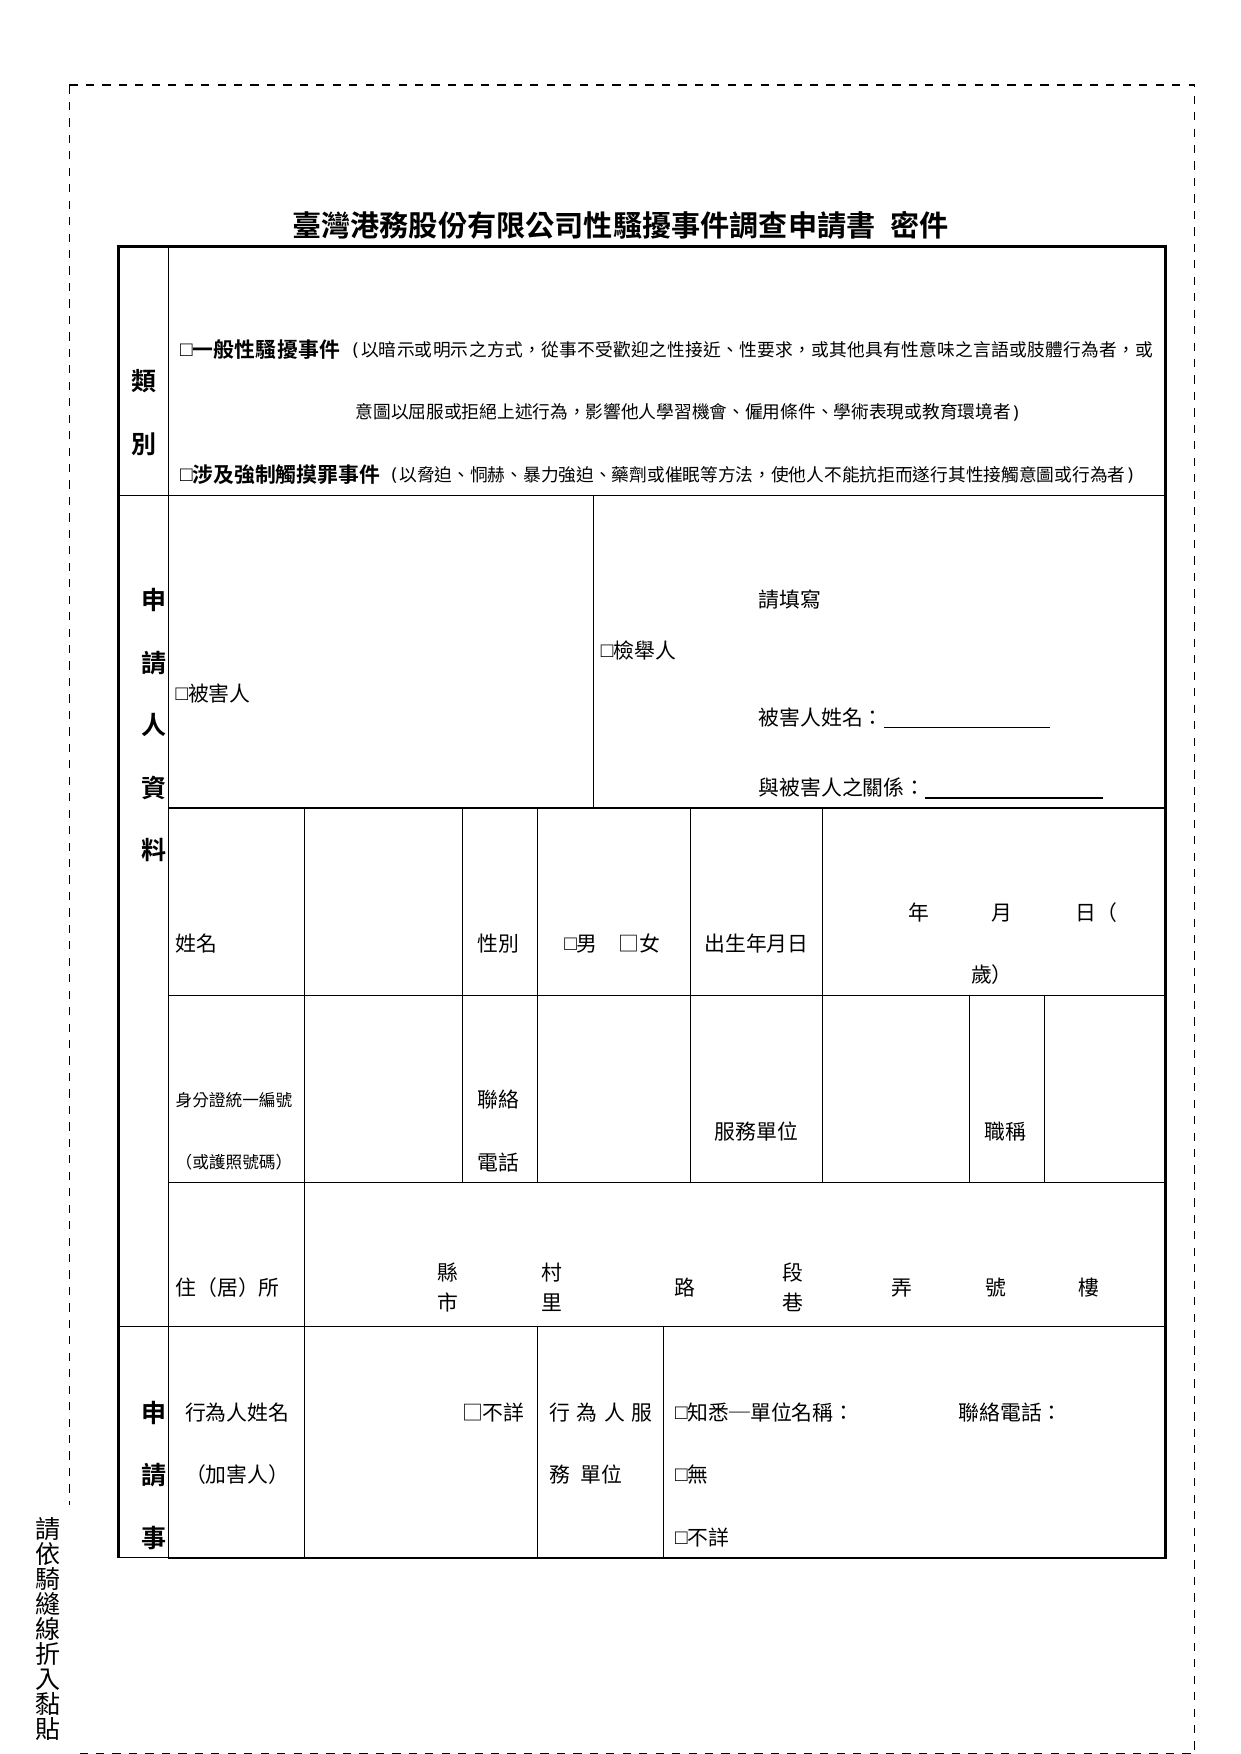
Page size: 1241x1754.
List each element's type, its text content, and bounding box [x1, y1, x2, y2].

table_cell 出生年月日 [691, 809, 822, 994]
table_cell 姓名 [169, 809, 304, 994]
table_cell [1167, 995, 1171, 1182]
table_cell [1167, 1182, 1171, 1326]
table_header 類別 [120, 248, 168, 494]
table_cell □被害人 [169, 496, 593, 807]
table_cell 行為人服務 單位 [538, 1327, 663, 1557]
table_cell [305, 996, 462, 1182]
table_cell 行為人姓名 （加害人） [169, 1327, 304, 1557]
text 臺灣港務股份有限公司性騷擾事件調查申請書 密件 [118, 182, 1122, 244]
table_header □一般性騷擾事件 (以暗示或明示之方式，從事不受歡迎之性接近、性要求，或其他具有性意味之言語或肢體行為者，或意圖以屈服或拒絕上述行為，影響他人學習機會、僱用條件、學術表現或教育環境者) □涉及強制觸摸罪事件 (以脅迫、恫赫、暴力強迫、藥劑或催眠等方法，使他人不能抗拒而遂行其性接觸意圖或行為者) [169, 248, 1164, 494]
table_cell [823, 996, 969, 1182]
table_cell □檢舉人 [594, 496, 747, 807]
table_cell 身分證統一編號（或護照號碼） [169, 996, 304, 1182]
table_header [1167, 245, 1171, 494]
table_cell 聯絡電話 [463, 996, 537, 1182]
table_cell 職稱 [970, 996, 1044, 1182]
table_cell □知悉─單位名稱： 聯絡電話： □無 □不詳 [664, 1327, 1164, 1557]
table_cell [1045, 996, 1164, 1182]
table_cell 服務單位 [691, 996, 822, 1182]
table_cell 縣市 村里 路 段巷 弄 號 樓 [305, 1183, 1164, 1326]
table_cell [1167, 495, 1171, 807]
table_cell 年 月 日（ 歲） [823, 809, 1164, 994]
table_cell [1167, 807, 1171, 994]
table_cell [538, 996, 690, 1182]
table_cell [305, 809, 462, 994]
table_cell 申請事實內容 [120, 1327, 168, 1557]
table_cell □不詳 [305, 1327, 537, 1557]
table_cell □男 □女 [538, 809, 690, 994]
table_cell 申請人資料 [120, 496, 168, 1326]
table_cell 申請事實內容 [28, 1505, 73, 1754]
table_cell [1167, 1326, 1171, 1557]
table_cell 性別 [463, 809, 537, 994]
table_cell 住（居）所 [169, 1183, 304, 1326]
table_cell 請填寫 被害人姓名： 與被害人之關係： [747, 496, 1164, 807]
